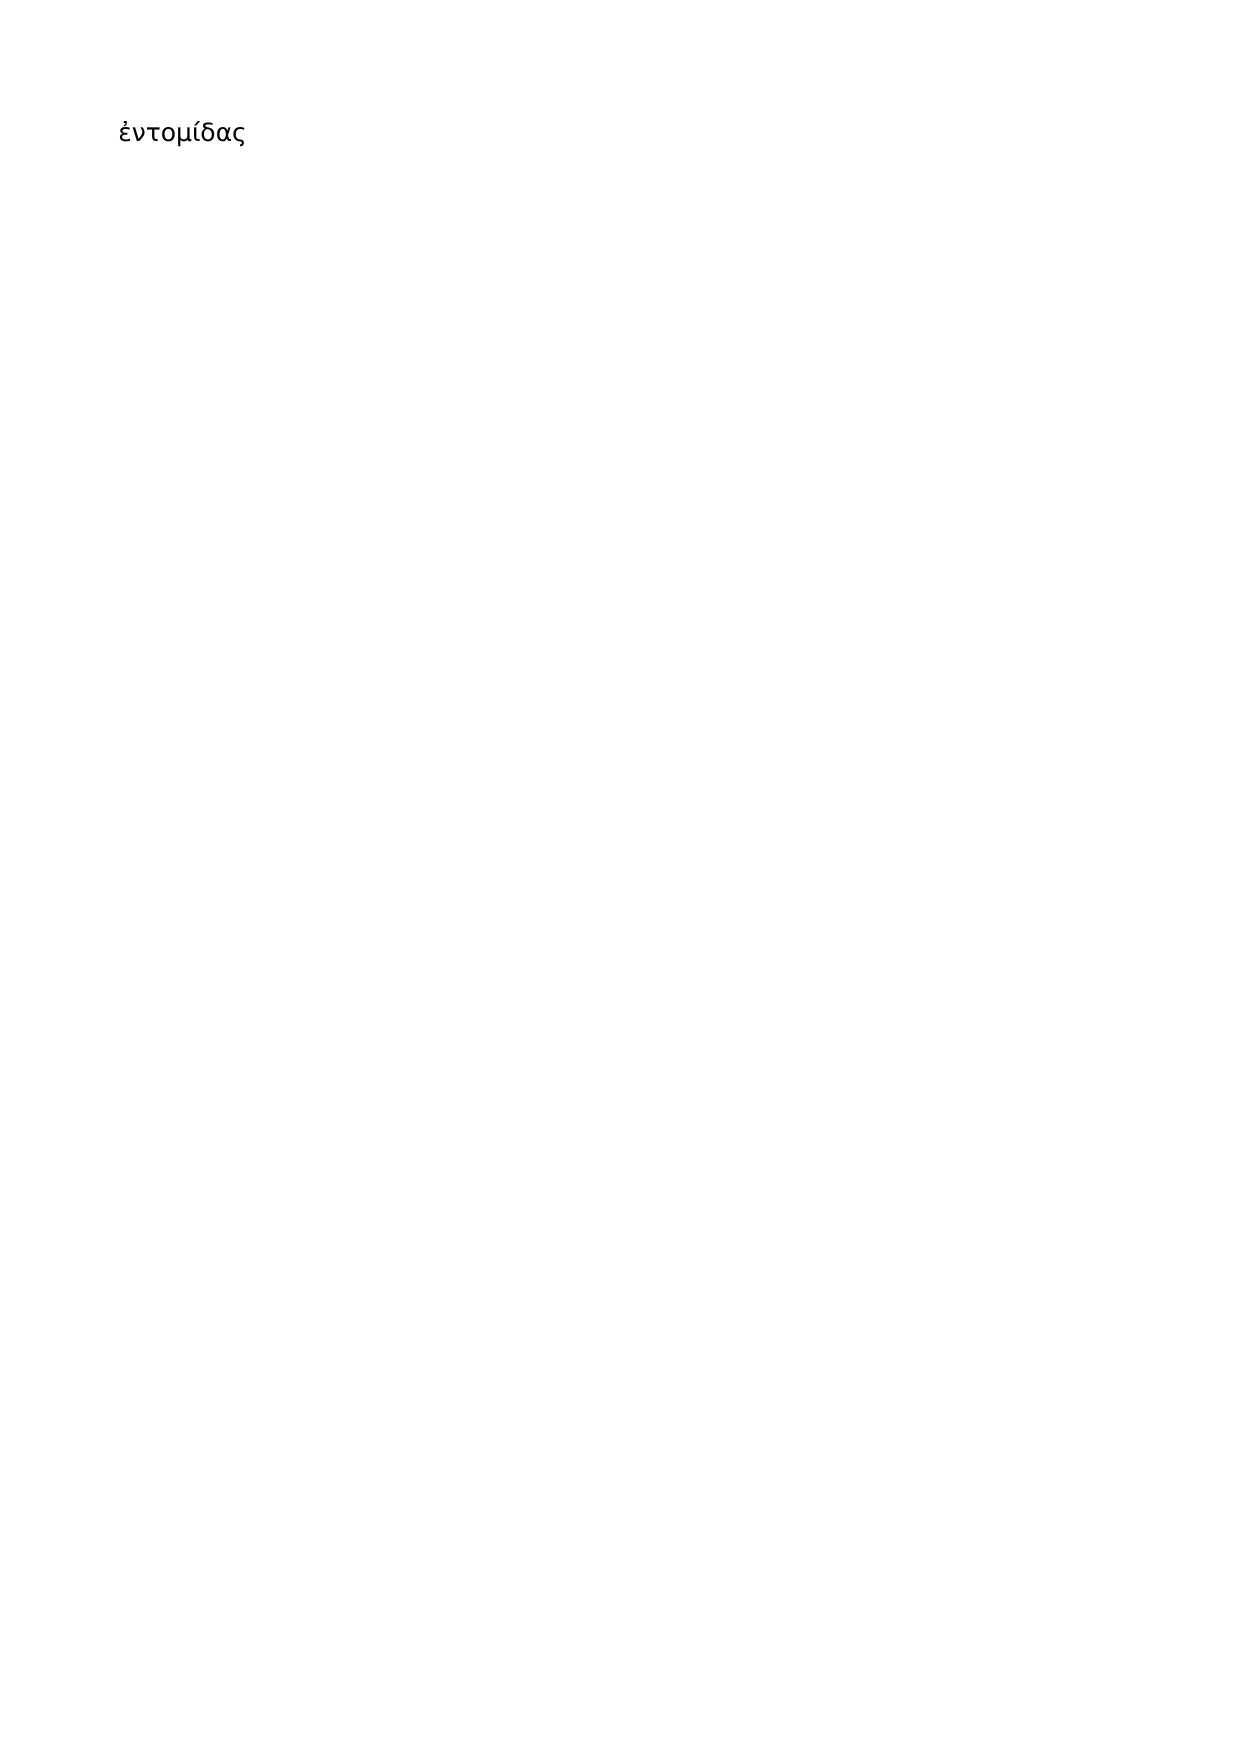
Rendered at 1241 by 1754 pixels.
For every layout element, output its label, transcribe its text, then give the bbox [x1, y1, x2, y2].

text ἐντομίδας [118, 118, 1122, 147]
